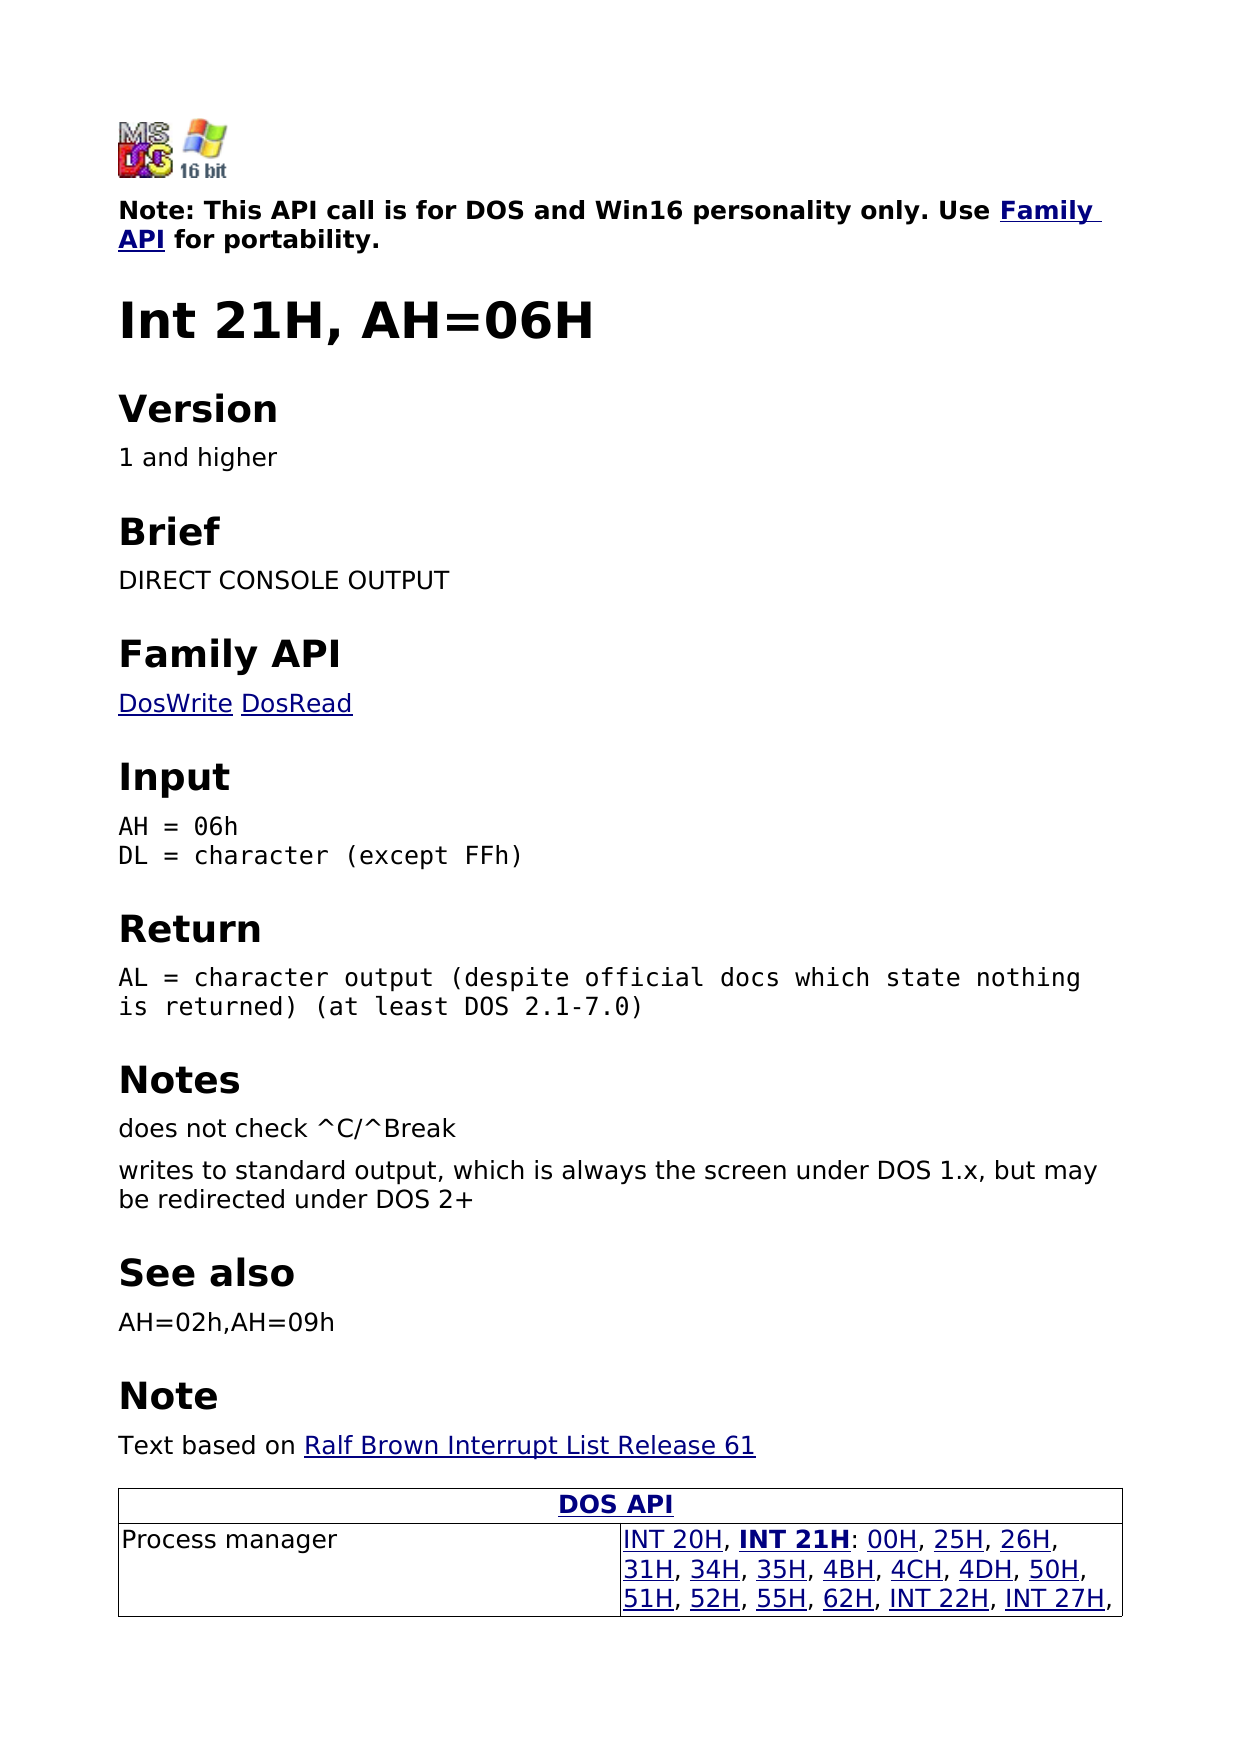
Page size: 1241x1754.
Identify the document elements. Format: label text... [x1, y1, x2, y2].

subtitle Brief [118, 510, 1122, 554]
text 1 and higher [118, 444, 1122, 473]
table_header DOS API [119, 1489, 1122, 1523]
subtitle Notes [118, 1058, 1122, 1102]
text Note: This API call is for DOS and Win16 personality only. Use Family API for portability. [118, 196, 1122, 254]
text writes to standard output, which is always the screen under DOS 1.x, but may be redirected under DOS 2+ [118, 1156, 1122, 1214]
table_cell INT 20H, INT 21H: 00H, 25H, 26H, 31H, 34H, 35H, 4BH, 4CH, 4DH, 50H, 51H, 52H, 55H, 62H, INT 22H, INT 27H, [621, 1524, 1122, 1616]
table_cell Process manager [119, 1524, 620, 1616]
text DosWrite DosRead [118, 689, 1122, 718]
subtitle Int 21H, AH=06H [118, 292, 1122, 350]
subtitle Input [118, 756, 1122, 799]
subtitle Family API [118, 633, 1122, 677]
text Text based on Ralf Brown Interrupt List Release 61 [118, 1431, 1122, 1460]
text DIRECT CONSOLE OUTPUT [118, 566, 1122, 596]
subtitle See also [118, 1252, 1122, 1296]
subtitle Return [118, 907, 1122, 951]
text AH = 06h DL = character (except FFh) [118, 812, 1122, 870]
picture [180, 118, 228, 178]
text does not check ^C/^Break [118, 1114, 1122, 1144]
text AL = character output (despite official docs which state nothing is returned) (at least DOS 2.1-7.0) [118, 963, 1122, 1022]
subtitle Note [118, 1375, 1122, 1418]
subtitle Version [118, 387, 1122, 431]
picture [118, 122, 173, 178]
text AH=02h,AH=09h [118, 1308, 1122, 1337]
